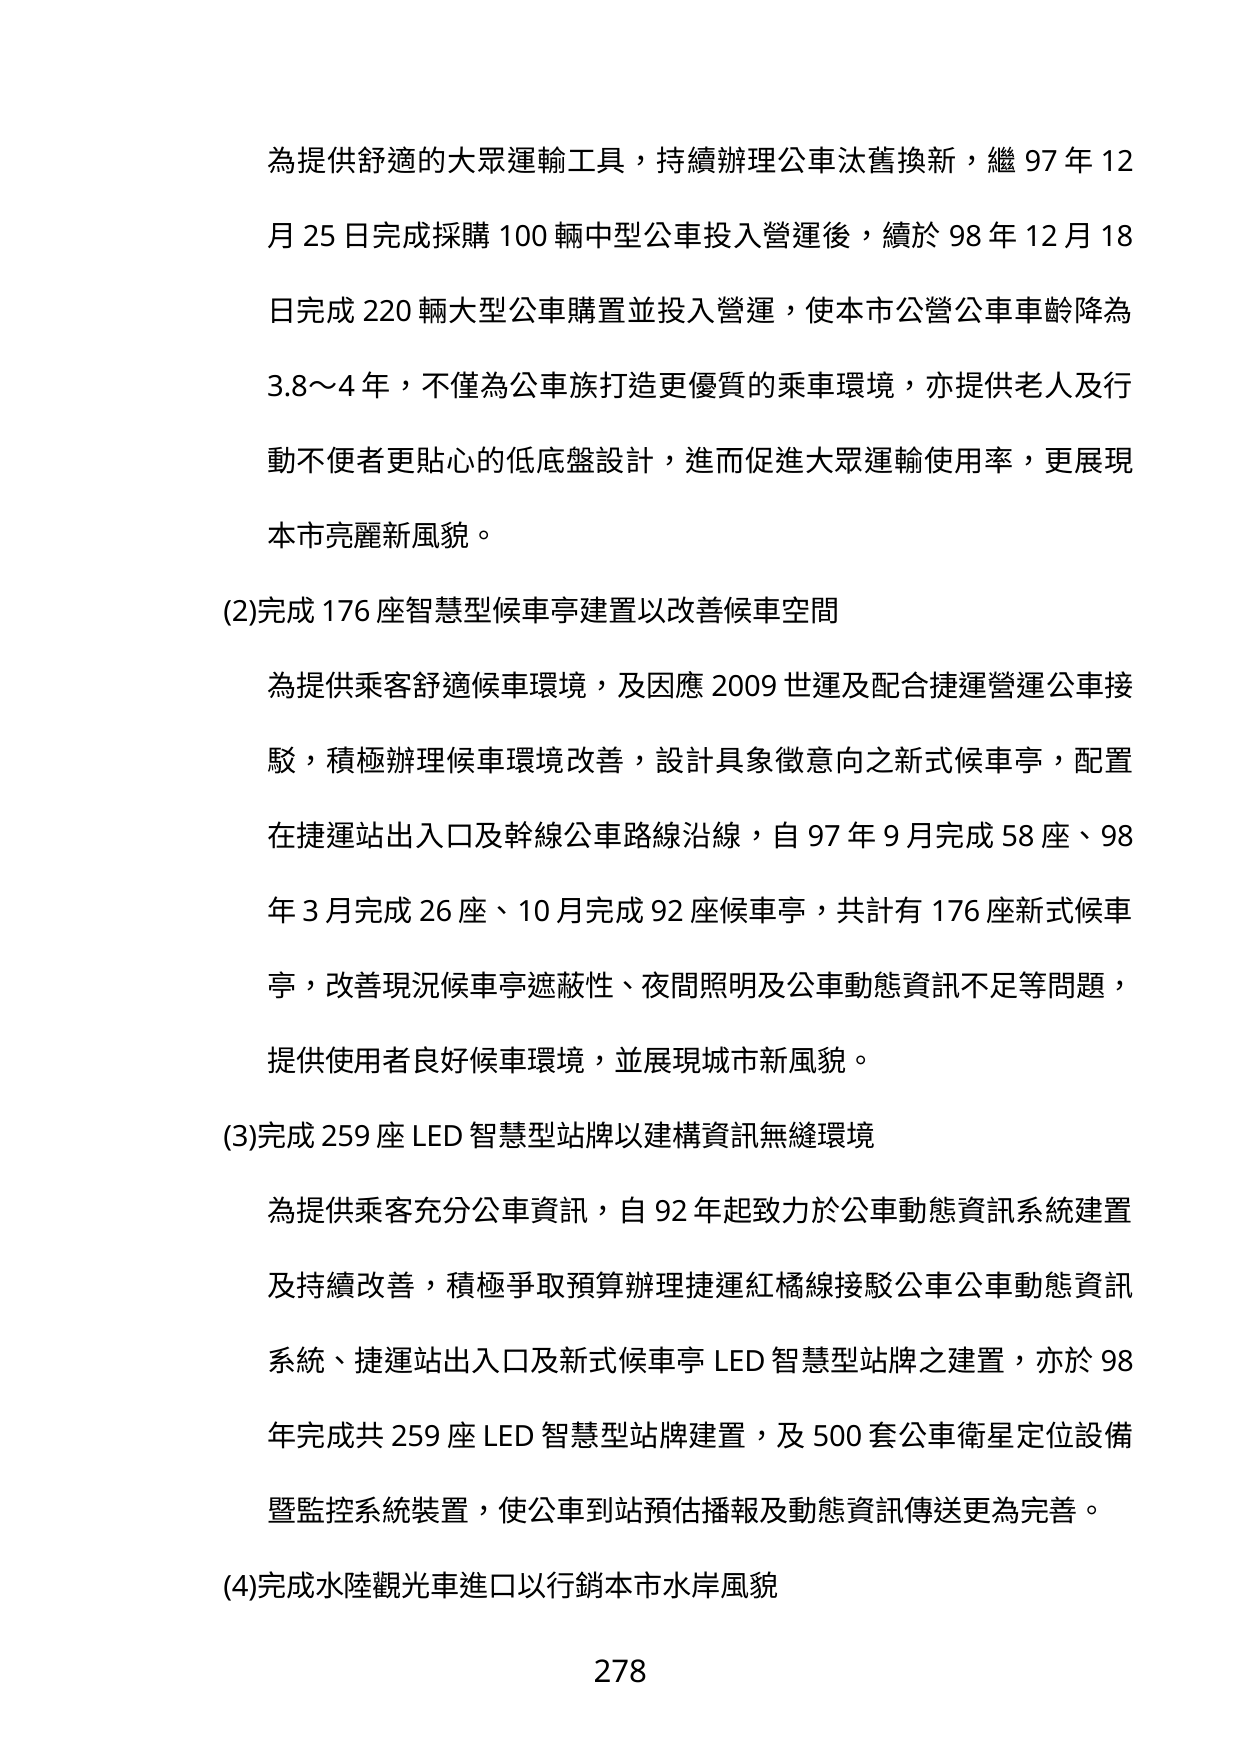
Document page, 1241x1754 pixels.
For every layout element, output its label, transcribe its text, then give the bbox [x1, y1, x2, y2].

text 為提供舒適的大眾運輸工具，持續辦理公車汰舊換新，繼97年12月25日完成採購100輛中型公車投入營運後，續於98年12月18日完成220輛大型公車購置並投入營運，使本市公營公車車齡降為3.8～4年，不僅為公車族打造更優質的乘車環境，亦提供老人及行動不便者更貼心的低底盤設計，進而促進大眾運輸使用率，更展現本市亮麗新風貌。 [267, 121, 1134, 571]
text (2)完成176座智慧型候車亭建置以改善候車空間 [223, 571, 1134, 646]
text 為提供乘客舒適候車環境，及因應2009世運及配合捷運營運公車接駁，積極辦理候車環境改善，設計具象徵意向之新式候車亭，配置在捷運站出入口及幹線公車路線沿線，自97年9月完成58座、98年3月完成26座、10月完成92座候車亭，共計有176座新式候車亭，改善現況候車亭遮蔽性、夜間照明及公車動態資訊不足等問題，提供使用者良好候車環境，並展現城市新風貌。 [267, 646, 1134, 1096]
text (3)完成259座LED智慧型站牌以建構資訊無縫環境 [223, 1096, 1134, 1171]
text 為提供乘客充分公車資訊，自92年起致力於公車動態資訊系統建置及持續改善，積極爭取預算辦理捷運紅橘線接駁公車公車動態資訊系統、捷運站出入口及新式候車亭LED智慧型站牌之建置，亦於98年完成共259座LED智慧型站牌建置，及500套公車衛星定位設備暨監控系統裝置，使公車到站預估播報及動態資訊傳送更為完善。 [267, 1171, 1134, 1546]
text (4)完成水陸觀光車進口以行銷本市水岸風貌 [223, 1546, 1134, 1621]
